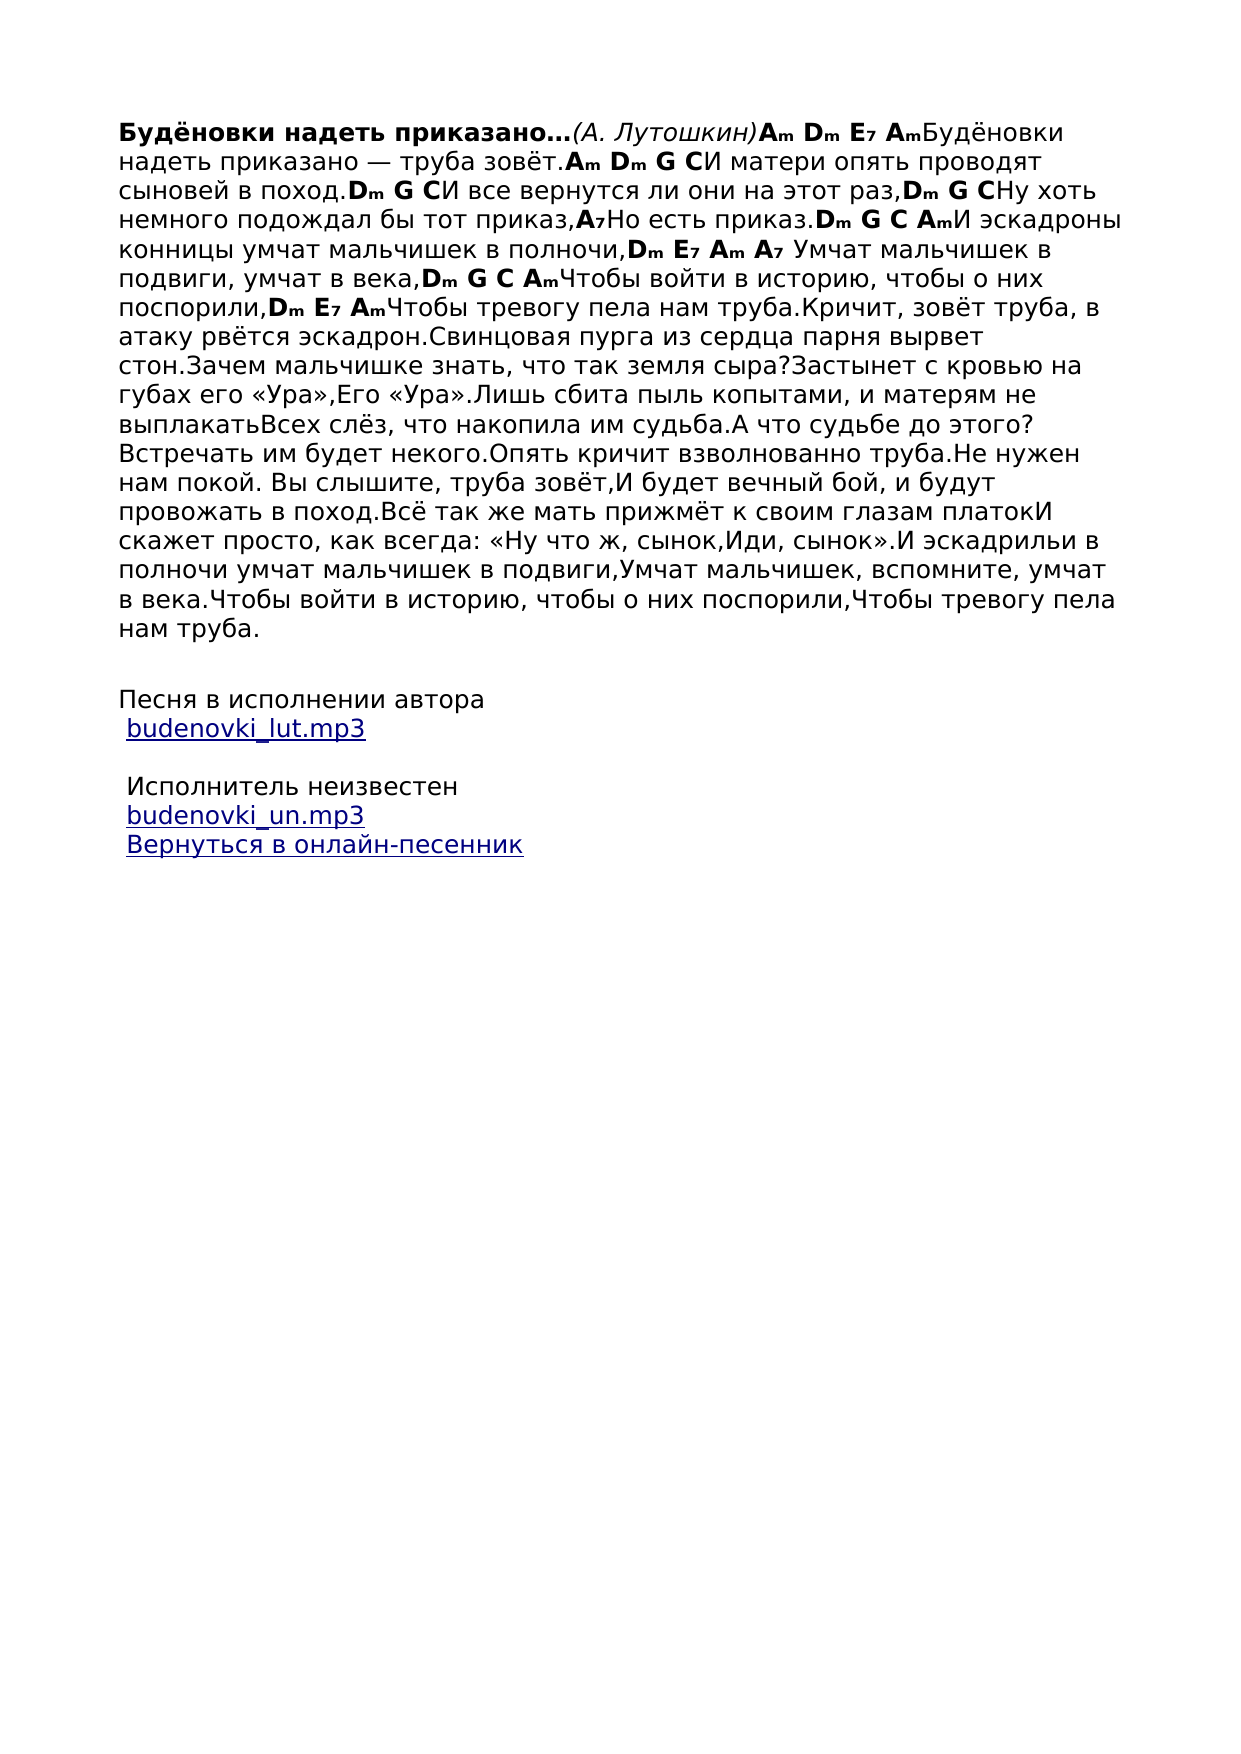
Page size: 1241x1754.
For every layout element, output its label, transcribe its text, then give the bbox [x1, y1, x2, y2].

text Песня в исполнении автора budenovki_lut.mp3 Исполнитель неизвестен budenovki_un.mp3 Вернуться в онлайн-песенник [118, 685, 1122, 860]
text Будёновки надеть приказано…(А. Лутошкин)Aₘ Dₘ E₇ AₘБудёновки надеть приказано — труба зовёт.Aₘ Dₘ G CИ матери опять проводят сыновей в поход.Dₘ G CИ все вернутся ли они на этот раз,Dₘ G CНу хоть немного подождал бы тот приказ,A₇Но есть приказ.Dₘ G C AₘИ эскадроны конницы умчат мальчишек в полночи,Dₘ E₇ Aₘ A₇ Умчат мальчишек в подвиги, умчат в века,Dₘ G C AₘЧтобы войти в историю, чтобы о них поспорили,Dₘ E₇ AₘЧтобы тревогу пела нам труба.Кричит, зовёт труба, в атаку рвётся эскадрон.Свинцовая пурга из сердца парня вырвет стон.Зачем мальчишке знать, что так земля сыра?Застынет с кровью на губах его «Ура»,Его «Ура».Лишь сбита пыль копытами, и матерям не выплакатьВсех слёз, что накопила им судьба.А что судьбе до этого? Встречать им будет некого.Опять кричит взволнованно труба.Не нужен нам покой. Вы слышите, труба зовёт,И будет вечный бой, и будут провожать в поход.Всё так же мать прижмёт к своим глазам платокИ скажет просто, как всегда: «Ну что ж, сынок,Иди, сынок».И эскадрильи в полночи умчат мальчишек в подвиги,Умчат мальчишек, вспомните, умчат в века.Чтобы войти в историю, чтобы о них поспорили,Чтобы тревогу пела нам труба. [118, 118, 1122, 672]
